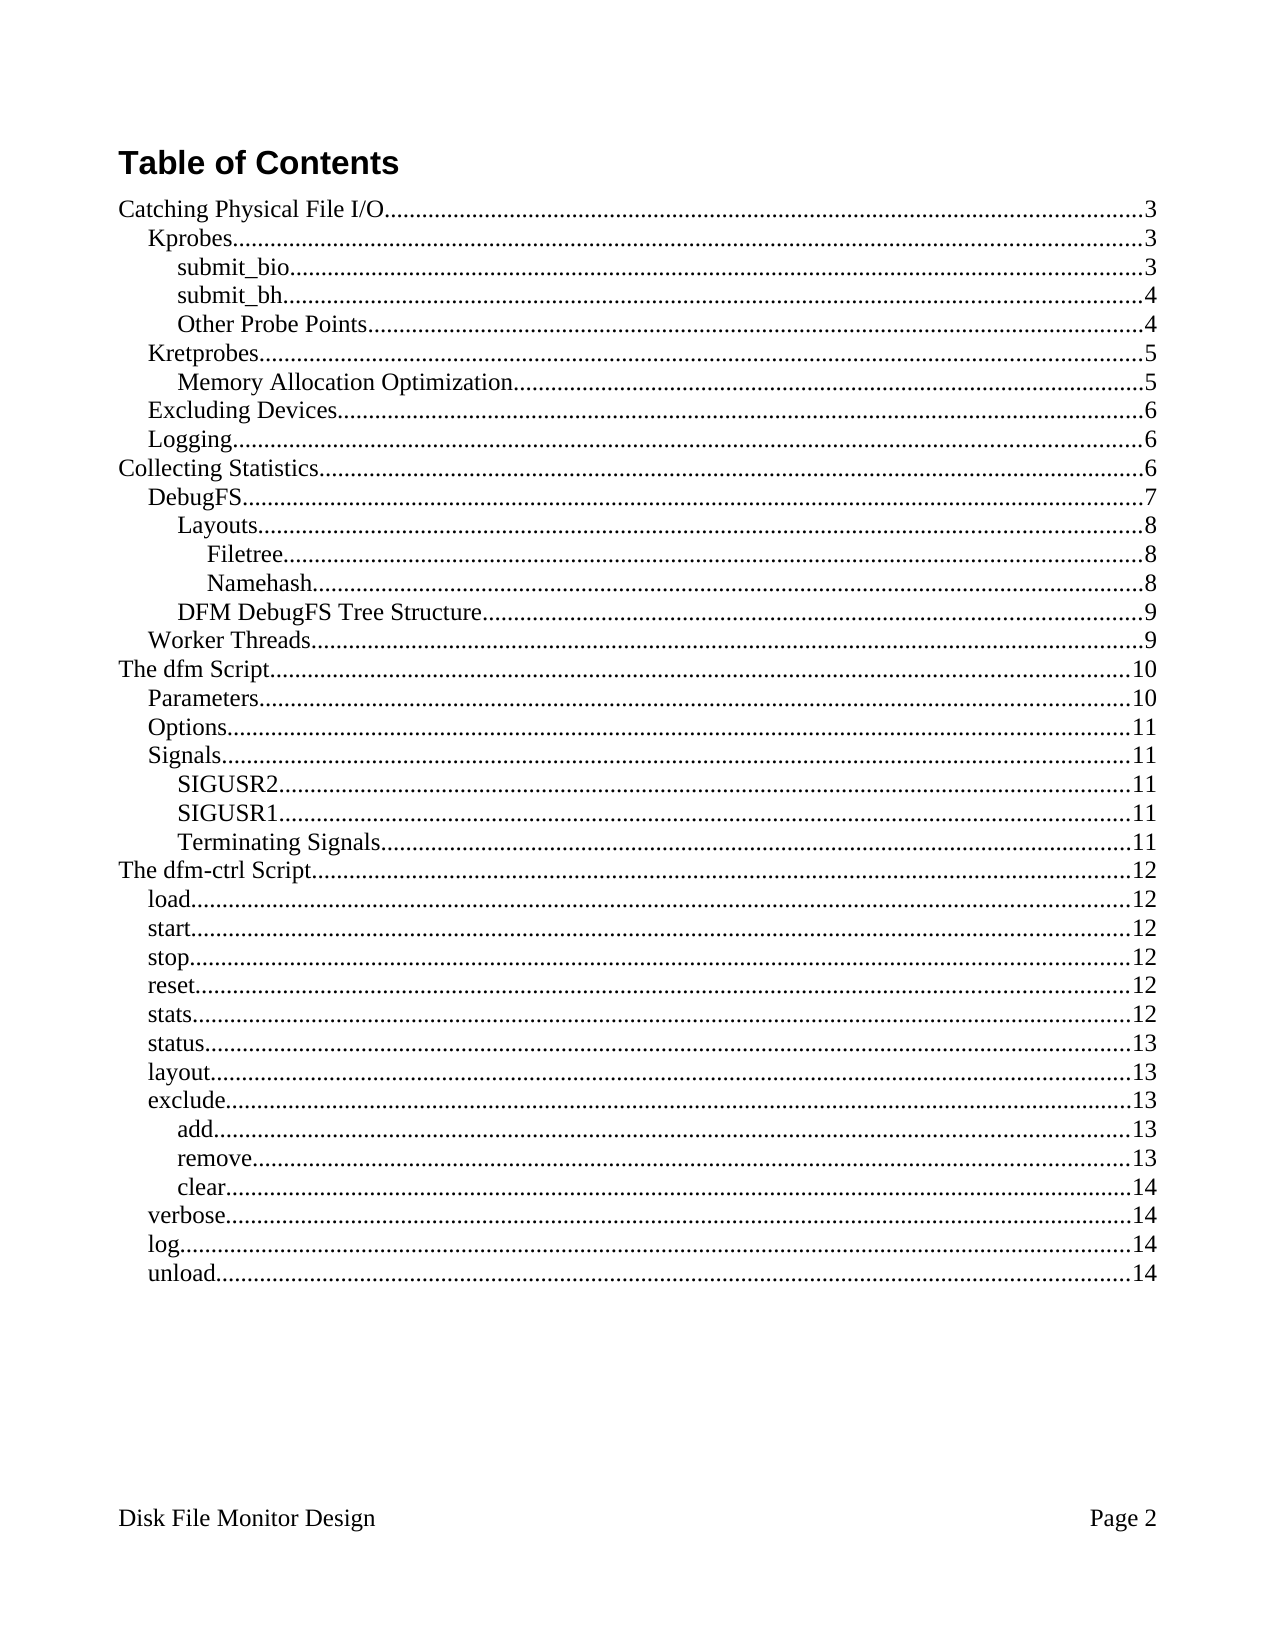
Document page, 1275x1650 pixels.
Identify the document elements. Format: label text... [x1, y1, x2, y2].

text SIGUSR2 11 [177, 769, 1157, 798]
text status 13 [148, 1028, 1157, 1057]
text clear 14 [177, 1172, 1157, 1200]
text reset 12 [148, 970, 1157, 999]
text Collecting Statistics 6 [118, 453, 1157, 482]
text Filetree 8 [207, 539, 1157, 568]
text Excluding Devices 6 [148, 395, 1157, 424]
text stop 12 [148, 942, 1157, 970]
text add 13 [177, 1114, 1157, 1143]
text Memory Allocation Optimization 5 [177, 367, 1157, 395]
text Catching Physical File I/O 3 [118, 194, 1157, 223]
subtitle Table of Contents [118, 143, 1157, 182]
text Other Probe Points 4 [177, 309, 1157, 338]
text load 12 [148, 884, 1157, 913]
text submit_bio 3 [177, 252, 1157, 280]
text Kprobes 3 [148, 223, 1157, 252]
text layout 13 [148, 1057, 1157, 1085]
text Namehash 8 [207, 568, 1157, 597]
text submit_bh 4 [177, 280, 1157, 309]
text start 12 [148, 913, 1157, 942]
text exclude 13 [148, 1085, 1157, 1114]
text stats 12 [148, 999, 1157, 1028]
text verbose 14 [148, 1200, 1157, 1229]
text DebugFS 7 [148, 482, 1157, 510]
text Kretprobes 5 [148, 338, 1157, 367]
text log 14 [148, 1229, 1157, 1258]
text Parameters 10 [148, 683, 1157, 712]
text Terminating Signals 11 [177, 827, 1157, 855]
text remove 13 [177, 1143, 1157, 1172]
text The dfm Script 10 [118, 654, 1157, 683]
text unload 14 [148, 1258, 1157, 1287]
text Logging 6 [148, 424, 1157, 453]
text The dfm‑ctrl Script 12 [118, 855, 1157, 884]
text SIGUSR1 11 [177, 798, 1157, 827]
text Options 11 [148, 712, 1157, 740]
text Worker Threads 9 [148, 625, 1157, 654]
text DFM DebugFS Tree Structure 9 [177, 597, 1157, 625]
text Signals 11 [148, 740, 1157, 769]
text Layouts 8 [177, 510, 1157, 539]
